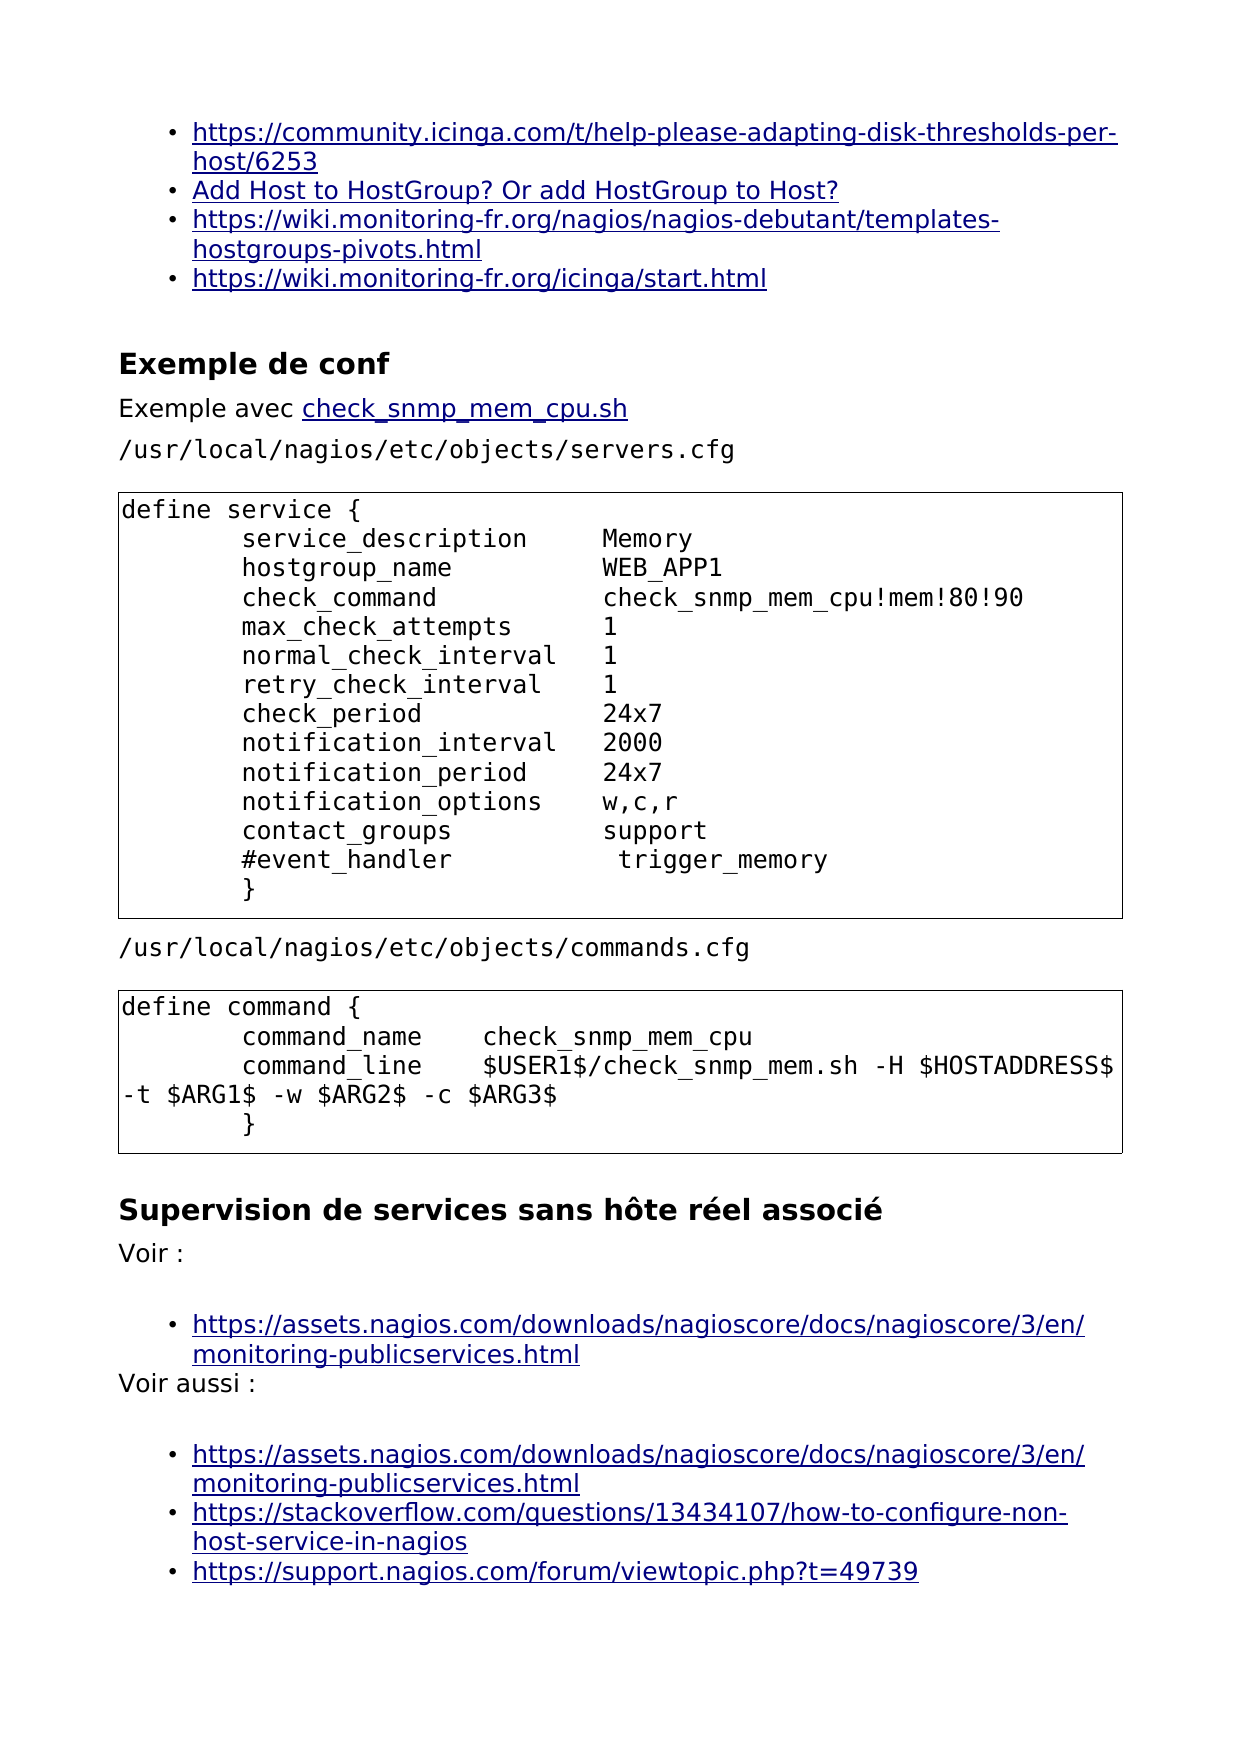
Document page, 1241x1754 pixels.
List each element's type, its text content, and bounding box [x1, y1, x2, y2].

list https://assets.nagios.com/downloads/nagioscore/docs/nagioscore/3/en/monitoring-publicservices.html [177, 1440, 1122, 1498]
table_header define command { command_name check_snmp_mem_cpu command_line $USER1$/check_snmp_mem.sh -H $HOSTADDRESS$ -t $ARG1$ -w $ARG2$ -c $ARG3$ } [119, 991, 1122, 1153]
list https://support.nagios.com/forum/viewtopic.php?t=49739 [177, 1557, 1122, 1586]
subtitle Supervision de services sans hôte réel associé [118, 1193, 1122, 1227]
text Exemple avec check_snmp_mem_cpu.sh [118, 394, 1122, 423]
text Voir aussi : [118, 1369, 1122, 1398]
text Voir : [118, 1239, 1122, 1269]
text /usr/local/nagios/etc/objects/commands.cfg [118, 933, 1122, 962]
list https://stackoverflow.com/questions/13434107/how-to-configure-non-host-service-in-nagios [177, 1498, 1122, 1557]
list https://assets.nagios.com/downloads/nagioscore/docs/nagioscore/3/en/monitoring-publicservices.html [177, 1311, 1122, 1369]
text /usr/local/nagios/etc/objects/servers.cfg [118, 436, 1122, 465]
subtitle Exemple de conf [118, 348, 1122, 382]
list https://wiki.monitoring-fr.org/nagios/nagios-debutant/templates-hostgroups-pivots.html [177, 206, 1122, 264]
table_header define service { service_description Memory hostgroup_name WEB_APP1 check_command check_snmp_mem_cpu!mem!80!90 max_check_attempts 1 normal_check_interval 1 retry_check_interval 1 check_period 24x7 notification_interval 2000 notification_period 24x7 notification_options w,c,r contact_groups support #event_handler trigger_memory } [119, 493, 1122, 918]
list https://community.icinga.com/t/help-please-adapting-disk-thresholds-per-host/6253 [177, 118, 1122, 176]
list Add Host to HostGroup? Or add HostGroup to Host? [177, 176, 1122, 206]
list https://wiki.monitoring-fr.org/icinga/start.html [177, 264, 1122, 293]
